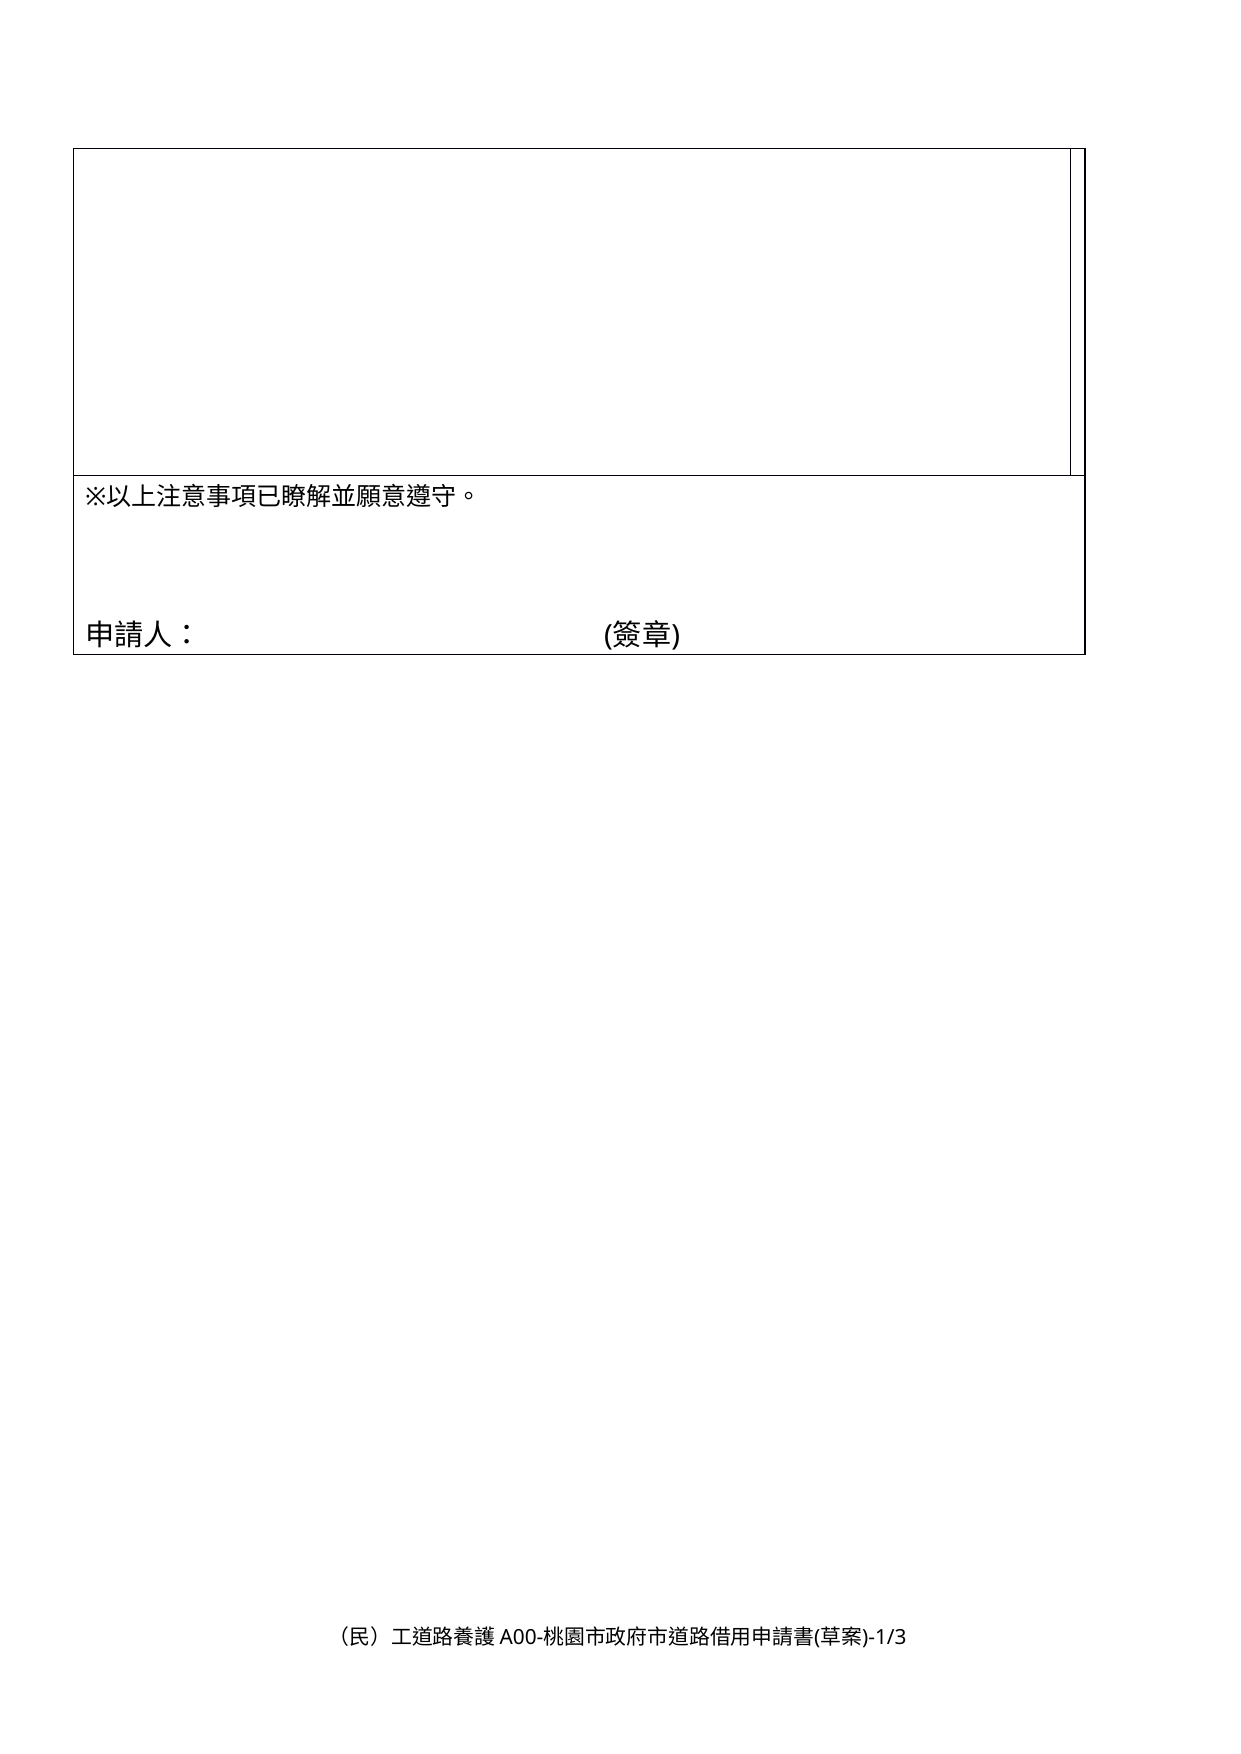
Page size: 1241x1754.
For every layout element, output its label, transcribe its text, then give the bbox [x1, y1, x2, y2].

table_cell 申請人 身分證明文件反面(如身分證、健保卡、駕照等) [1071, 149, 1084, 475]
table_cell ※以上注意事項已瞭解並願意遵守。 申請人： (簽章) [74, 476, 1084, 654]
table_cell [74, 149, 1070, 475]
